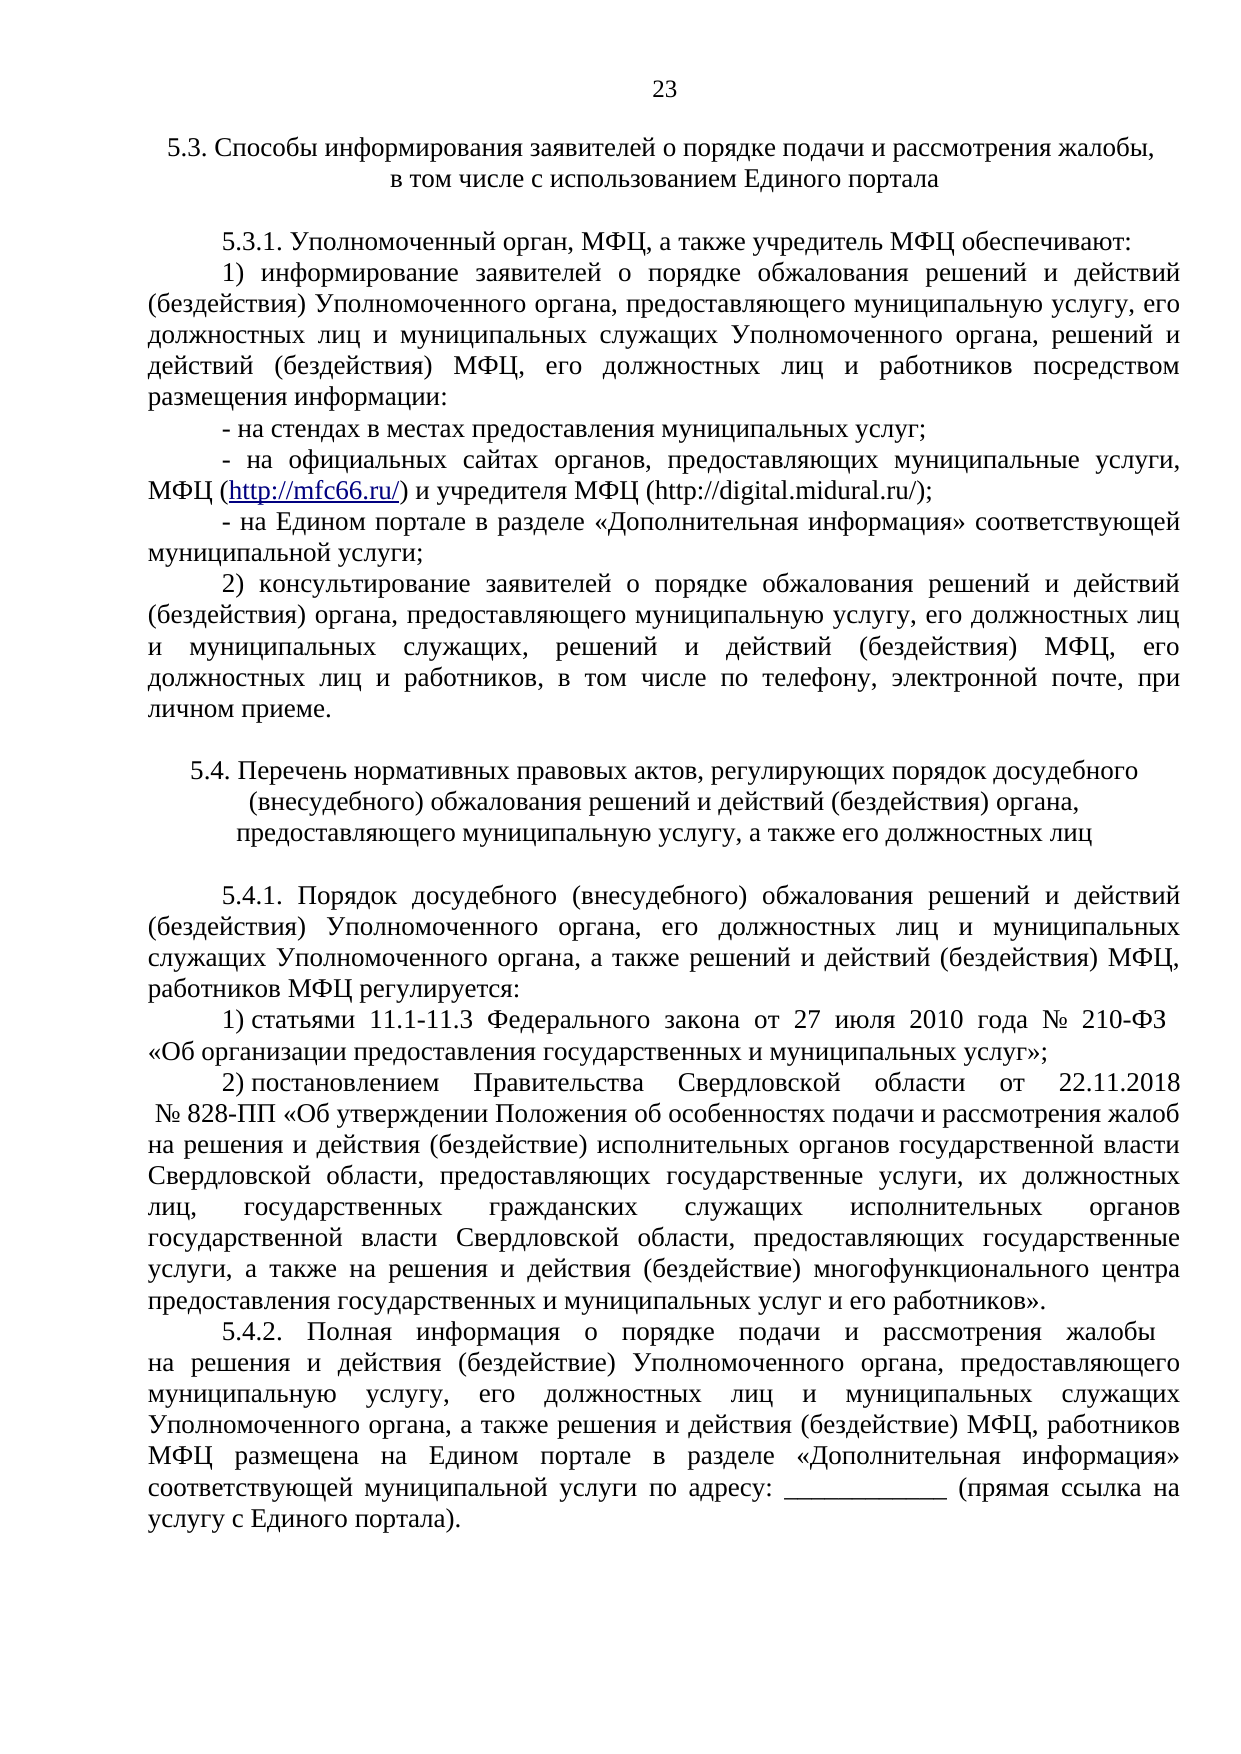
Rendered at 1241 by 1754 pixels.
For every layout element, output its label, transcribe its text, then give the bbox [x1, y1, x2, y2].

text - на официальных сайтах органов, предоставляющих муниципальные услуги, МФЦ (http://mfc66.ru/) и учредителя МФЦ (http://digital.midural.ru/); [148, 443, 1181, 505]
text 5.4. Перечень нормативных правовых актов, регулирующих порядок досудебного (внесудебного) обжалования решений и действий (бездействия) органа, предоставляющего муниципальную услугу, а также его должностных лиц [148, 754, 1181, 848]
list статьями 11.1-11.3 Федерального закона от 27 июля 2010 года № 210-ФЗ «Об организации предоставления государственных и муниципальных услуг»; [148, 1003, 1181, 1066]
text 2) консультирование заявителей о порядке обжалования решений и действий (бездействия) органа, предоставляющего муниципальную услугу, его должностных лиц и муниципальных служащих, решений и действий (бездействия) МФЦ, его должностных лиц и работников, в том числе по телефону, электронной почте, при личном приеме. [148, 567, 1181, 723]
text 5.4.2. Полная информация о порядке подачи и рассмотрения жалобы на решения и действия (бездействие) Уполномоченного органа, предоставляющего муниципальную услугу, его должностных лиц и муниципальных служащих Уполномоченного органа, а также решения и действия (бездействие) МФЦ, работников МФЦ размещена на Едином портале в разделе «Дополнительная информация» соответствующей муниципальной услуги по адресу: ____________ (прямая ссылка на услугу с Единого портала). [148, 1315, 1181, 1533]
text - на стендах в местах предоставления муниципальных услуг; [148, 412, 1181, 443]
text - на Едином портале в разделе «Дополнительная информация» соответствующей муниципальной услуги; [148, 505, 1181, 567]
text 5.4.1. Порядок досудебного (внесудебного) обжалования решений и действий (бездействия) Уполномоченного органа, его должностных лиц и муниципальных служащих Уполномоченного органа, а также решений и действий (бездействия) МФЦ, работников МФЦ регулируется: [148, 879, 1181, 1003]
list постановлением Правительства Свердловской области от 22.11.2018 № 828-ПП «Об утверждении Положения об особенностях подачи и рассмотрения жалоб на решения и действия (бездействие) исполнительных органов государственной власти Свердловской области, предоставляющих государственные услуги, их должностных лиц, государственных гражданских служащих исполнительных органов государственной власти Свердловской области, предоставляющих государственные услуги, а также на решения и действия (бездействие) многофункционального центра предоставления государственных и муниципальных услуг и его работников». [148, 1066, 1181, 1315]
text 1) информирование заявителей о порядке обжалования решений и действий (бездействия) Уполномоченного органа, предоставляющего муниципальную услугу, его должностных лиц и муниципальных служащих Уполномоченного органа, решений и действий (бездействия) МФЦ, его должностных лиц и работников посредством размещения информации: [148, 256, 1181, 412]
text 5.3.1. Уполномоченный орган, МФЦ, а также учредитель МФЦ обеспечивают: [148, 225, 1181, 256]
text 5.3. Способы информирования заявителей о порядке подачи и рассмотрения жалобы, в том числе с использованием Единого портала [148, 131, 1181, 194]
